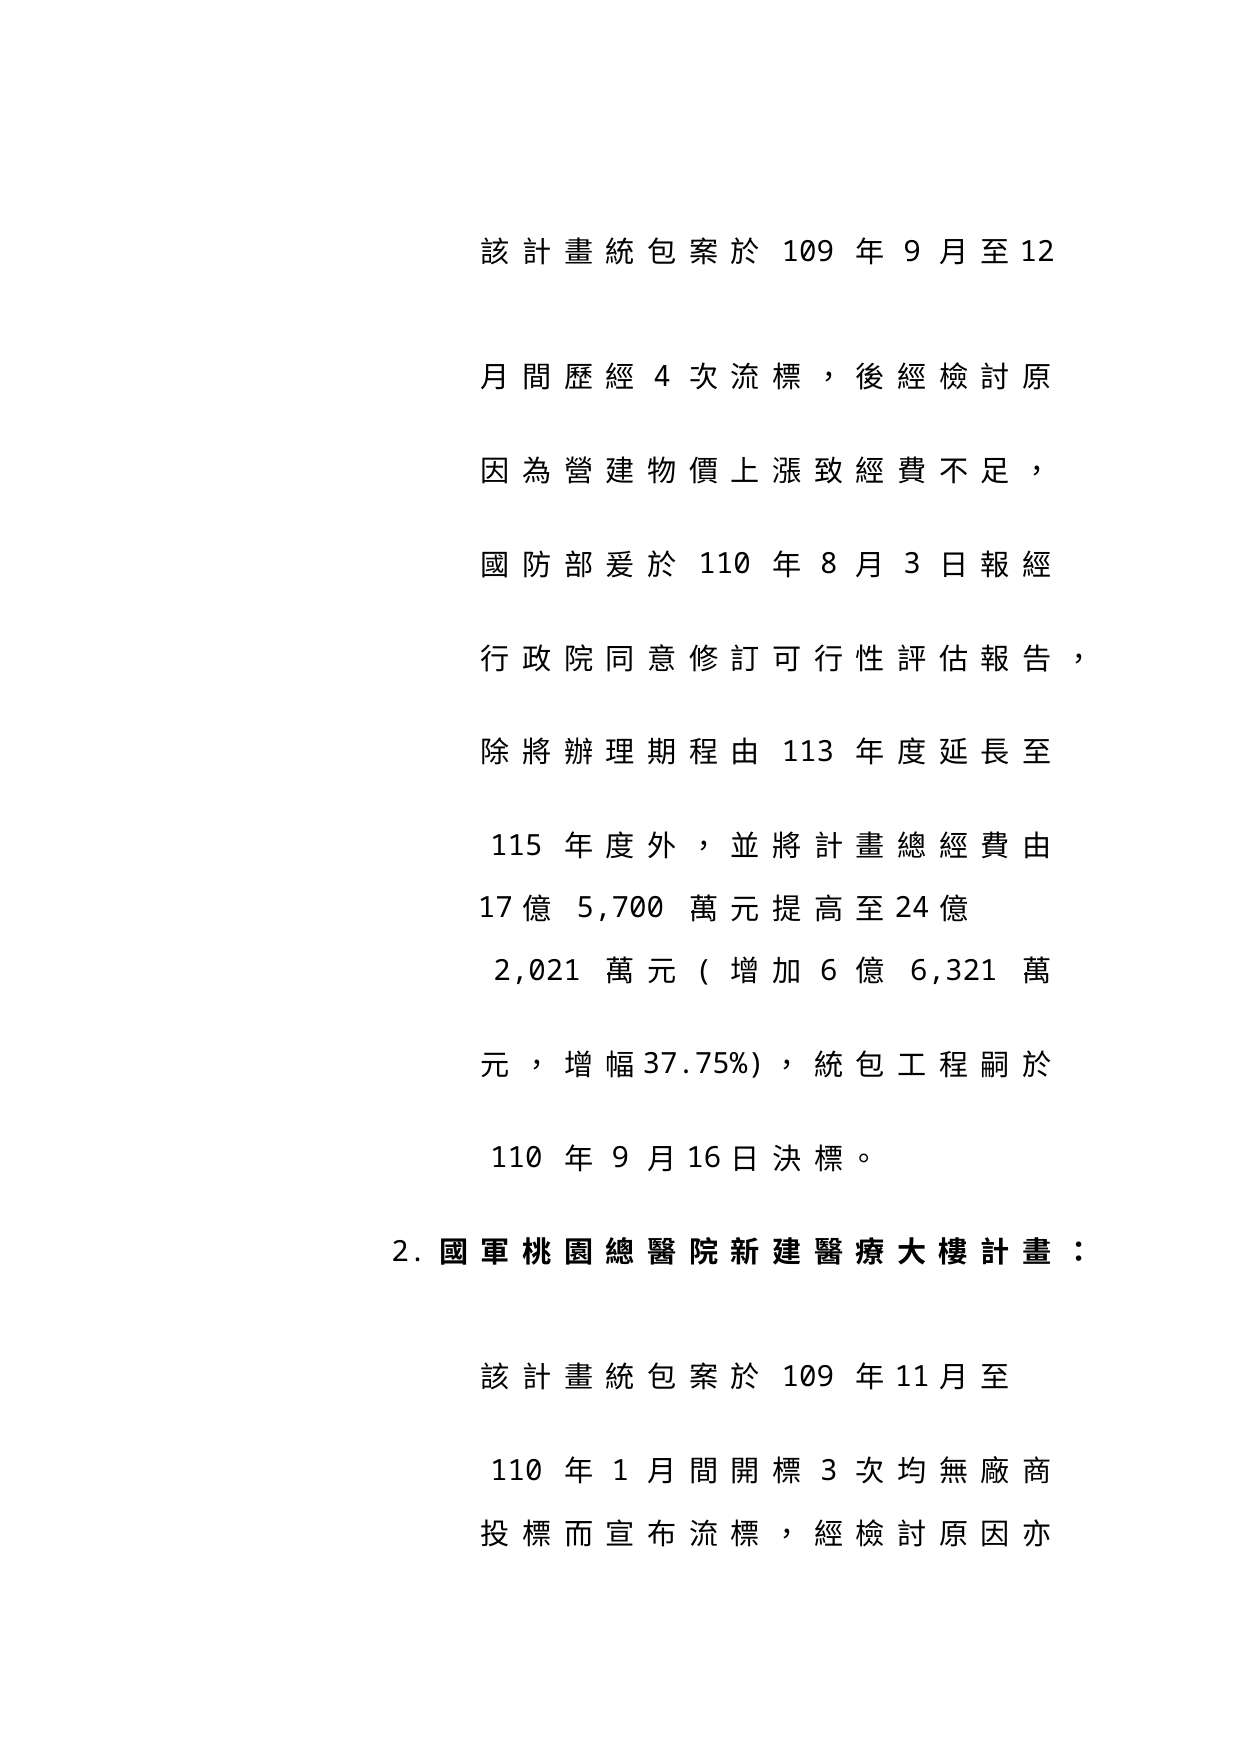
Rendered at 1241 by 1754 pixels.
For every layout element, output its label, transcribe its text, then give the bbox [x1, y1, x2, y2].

list 國軍桃園總醫院新建醫療大樓計畫：該計畫統包案於109年11月至110年1月間開標3次均無廠商投標而宣布流標，經檢討原因亦係預算不符市場行情所致，爰規劃採減量減項方式施作，包括刪除直昇機停機坪、停車場由4層樓縮減為2層樓等項目，統包工程始於110年3月10日決標。 [360, 1177, 1058, 1552]
list 國軍台中總醫院新建醫療大樓計畫：該計畫統包案於109年9月至12月間歷經4次流標，後經檢討原因為營建物價上漲致經費不足，國防部爰於110年8月3日報經行政院同意修訂可行性評估報告，除將辦理期程由113年度延長至115年度外，並將計畫總經費由17億5,700萬元提高至24億2,021萬元(增加6億6,321萬元，增幅37.75%)，統包工程嗣於110年9月16日決標。 [360, 177, 1058, 1177]
